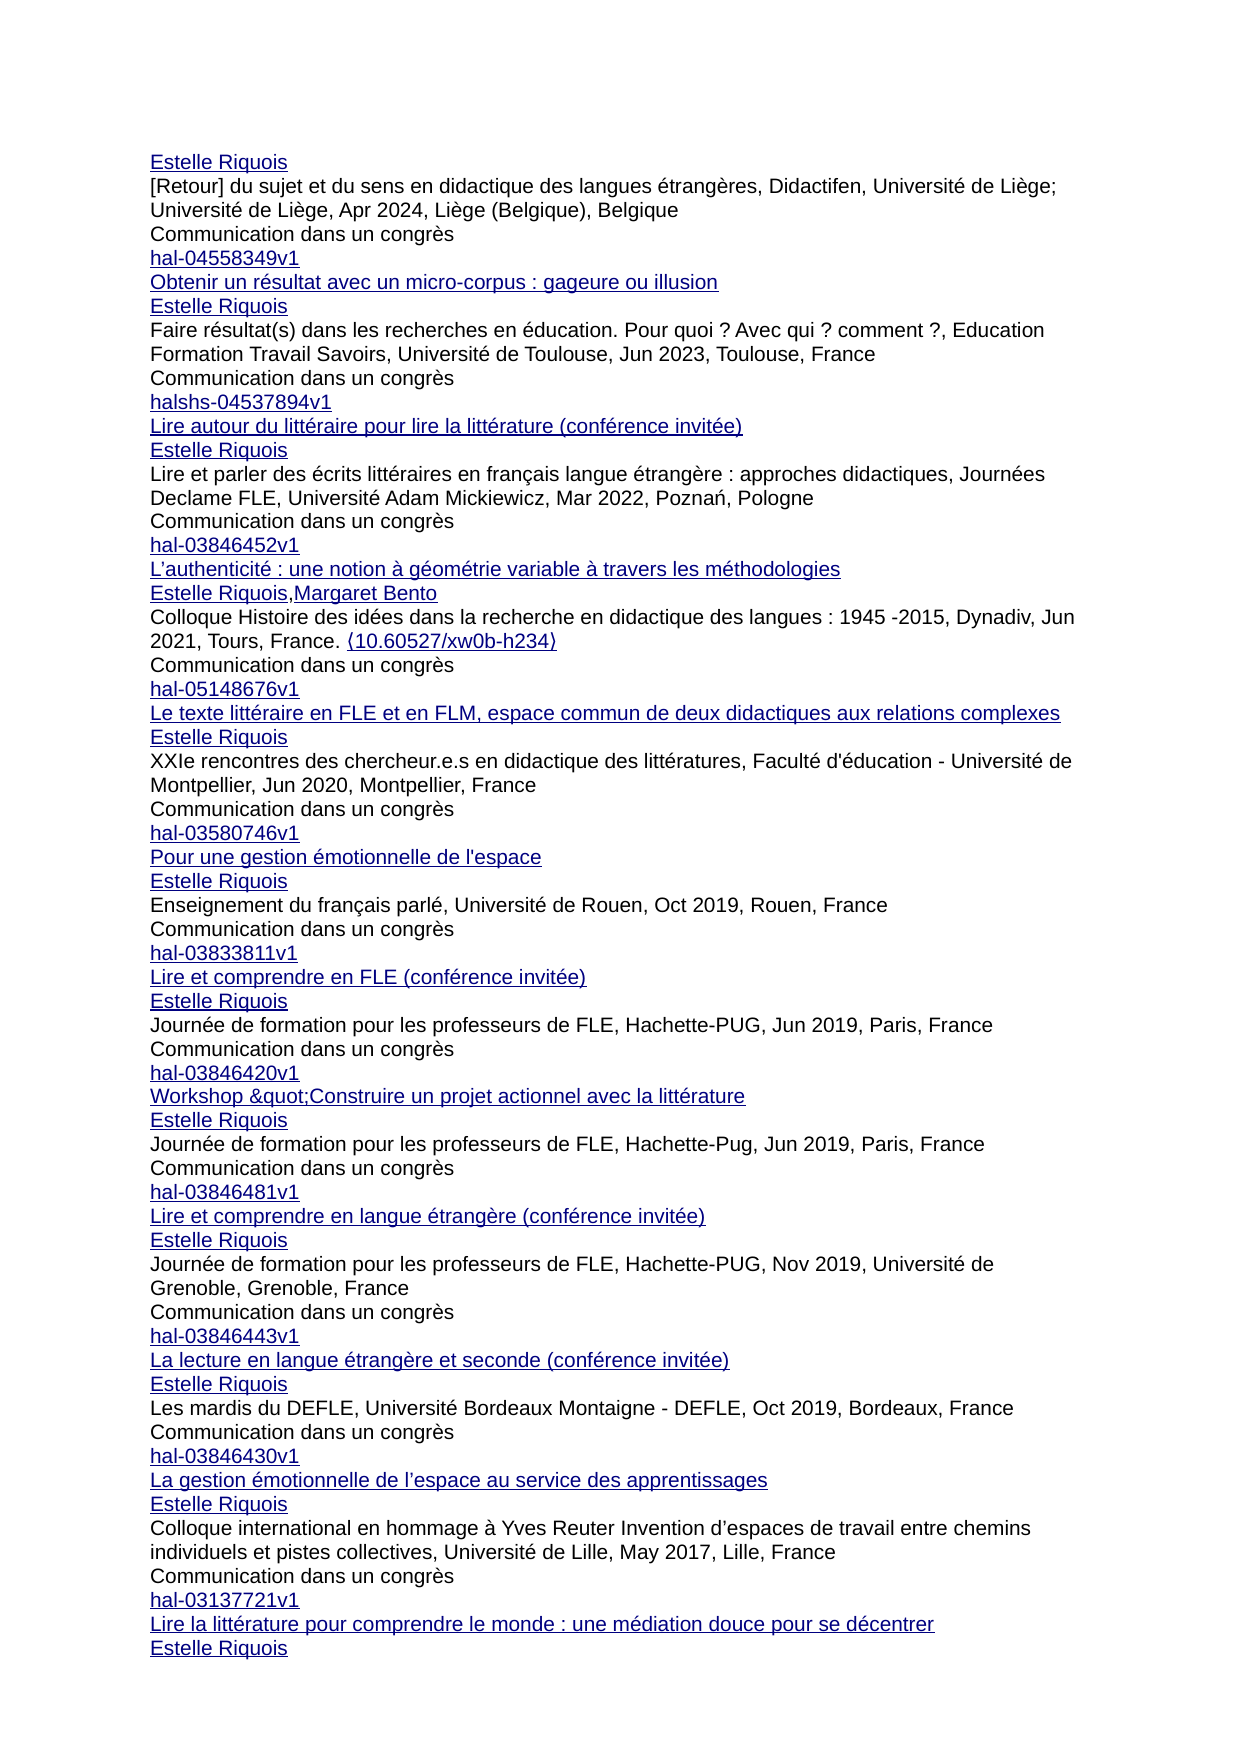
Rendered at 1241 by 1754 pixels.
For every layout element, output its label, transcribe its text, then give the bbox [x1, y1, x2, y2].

table_cell Lire la littérature pour comprendre le monde : une médiation douce pour se décentrer Estelle Riquois [150, 1611, 1090, 1659]
table_cell Lire et comprendre en langue étrangère (conférence invitée) Estelle Riquois Journée de formation pour les professeurs de FLE, Hachette-PUG, Nov 2019, Université de Grenoble, Grenoble, France Communication dans un congrès hal-03846443v1 [150, 1204, 1090, 1348]
table_cell Obtenir un résultat avec un micro-corpus : gageure ou illusion Estelle Riquois Faire résultat(s) dans les recherches en éducation. Pour quoi ? Avec qui ? comment ?, Education Formation Travail Savoirs, Université de Toulouse, Jun 2023, Toulouse, France Communication dans un congrès halshs-04537894v1 [150, 270, 1090, 413]
table_cell La lecture en langue étrangère et seconde (conférence invitée) Estelle Riquois Les mardis du DEFLE, Université Bordeaux Montaigne - DEFLE, Oct 2019, Bordeaux, France Communication dans un congrès hal-03846430v1 [150, 1348, 1090, 1468]
table_cell Pour une gestion émotionnelle de l'espace Estelle Riquois Enseignement du français parlé, Université de Rouen, Oct 2019, Rouen, France Communication dans un congrès hal-03833811v1 [150, 845, 1090, 964]
table_cell Workshop &quot;Construire un projet actionnel avec la littérature Estelle Riquois Journée de formation pour les professeurs de FLE, Hachette-Pug, Jun 2019, Paris, France Communication dans un congrès hal-03846481v1 [150, 1084, 1090, 1204]
table_cell Estelle Riquois [Retour] du sujet et du sens en didactique des langues étrangères, Didactifen, Université de Liège; Université de Liège, Apr 2024, Liège (Belgique), Belgique Communication dans un congrès hal-04558349v1 [150, 150, 1090, 270]
table_cell Lire et comprendre en FLE (conférence invitée) Estelle Riquois Journée de formation pour les professeurs de FLE, Hachette-PUG, Jun 2019, Paris, France Communication dans un congrès hal-03846420v1 [150, 965, 1090, 1084]
table_cell Le texte littéraire en FLE et en FLM, espace commun de deux didactiques aux relations complexes Estelle Riquois XXIe rencontres des chercheur.e.s en didactique des littératures, Faculté d'éducation - Université de Montpellier, Jun 2020, Montpellier, France Communication dans un congrès hal-03580746v1 [150, 701, 1090, 845]
table_cell L’authenticité : une notion à géométrie variable à travers les méthodologies Estelle Riquois,Margaret Bento Colloque Histoire des idées dans la recherche en didactique des langues : 1945 -2015, Dynadiv, Jun 2021, Tours, France. ⟨10.60527/xw0b-h234⟩ Communication dans un congrès hal-05148676v1 [150, 557, 1090, 701]
table_cell Lire autour du littéraire pour lire la littérature (conférence invitée) Estelle Riquois Lire et parler des écrits littéraires en français langue étrangère : approches didactiques, Journées Declame FLE, Université Adam Mickiewicz, Mar 2022, Poznań, Pologne Communication dans un congrès hal-03846452v1 [150, 414, 1090, 557]
table_cell La gestion émotionnelle de l’espace au service des apprentissages Estelle Riquois Colloque international en hommage à Yves Reuter Invention d’espaces de travail entre chemins individuels et pistes collectives, Université de Lille, May 2017, Lille, France Communication dans un congrès hal-03137721v1 [150, 1468, 1090, 1611]
